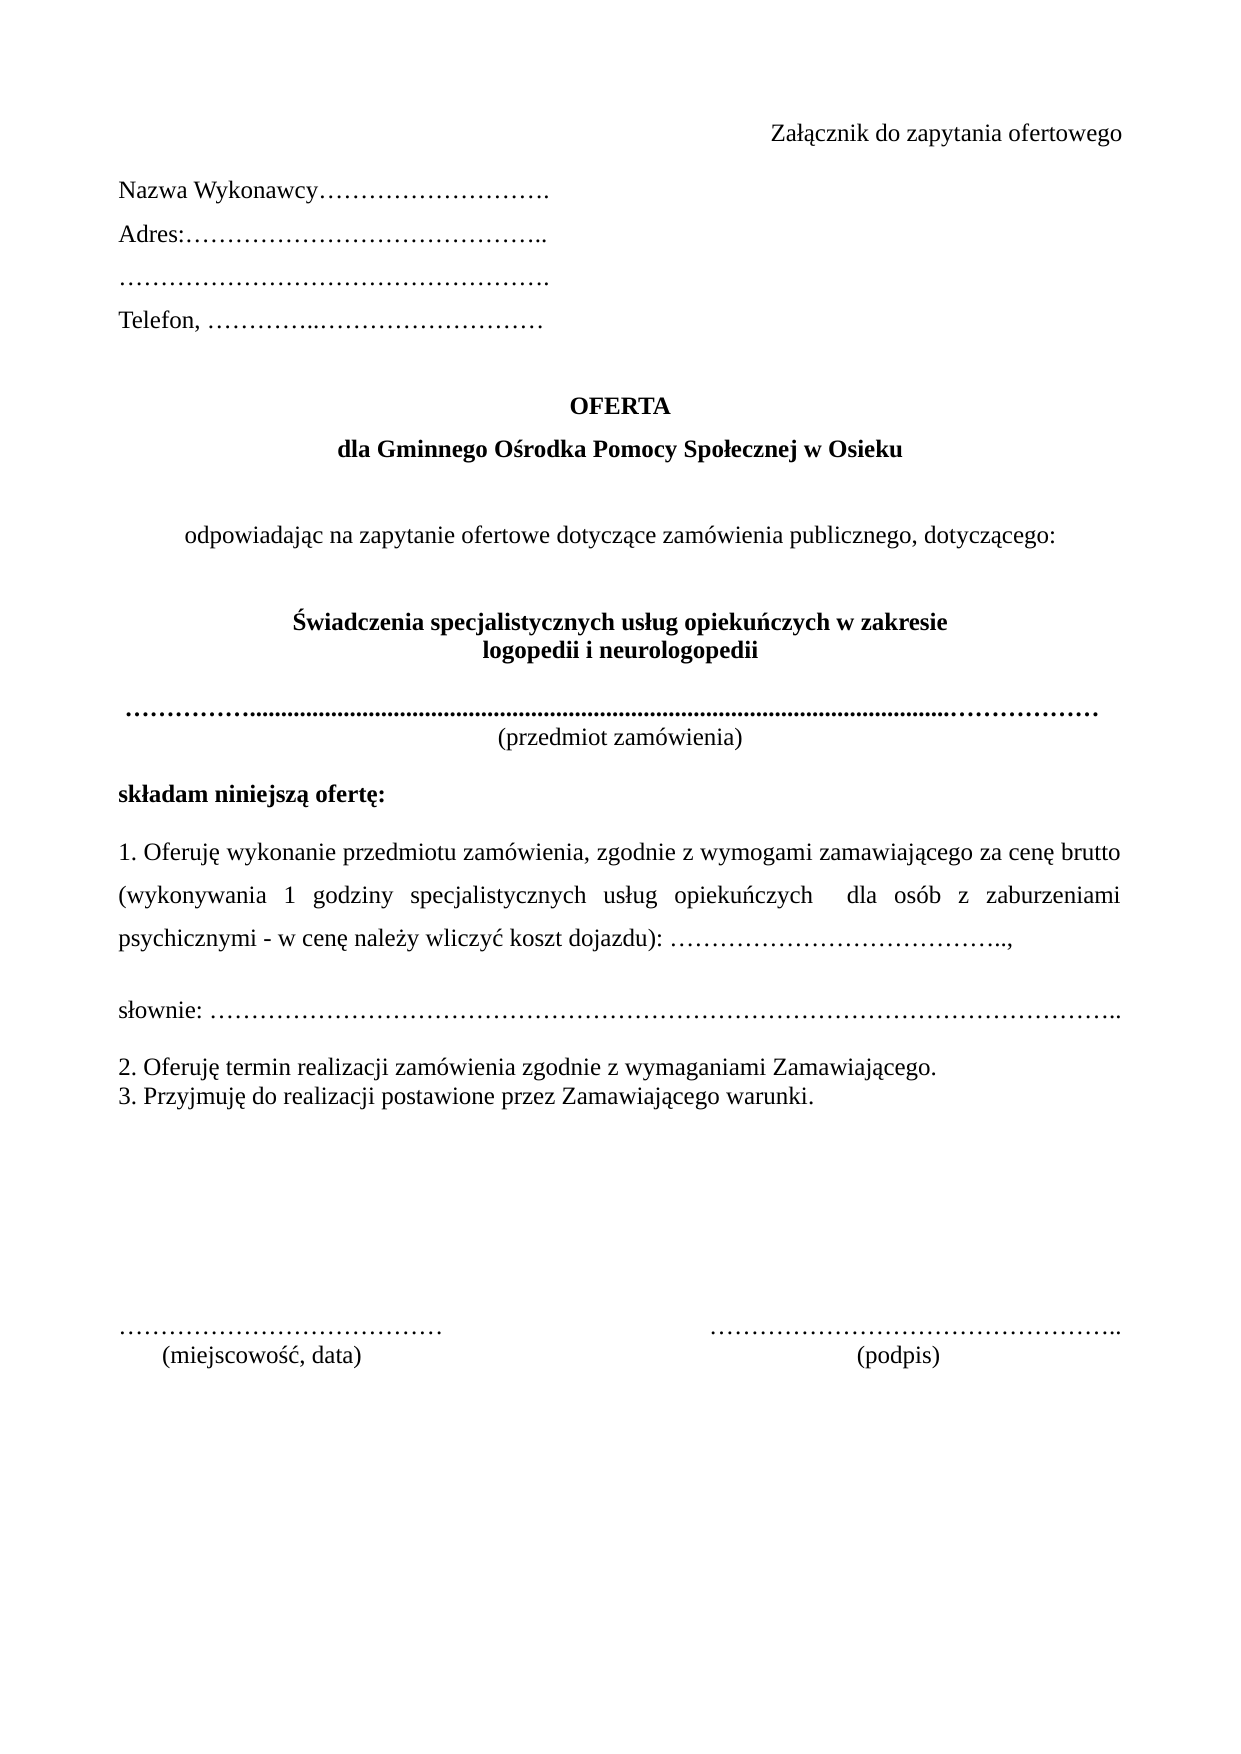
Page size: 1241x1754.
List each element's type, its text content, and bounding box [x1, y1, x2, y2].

text ………………………………… ………………………………………….. [118, 1311, 1122, 1340]
text składam niniejszą ofertę: [118, 779, 1122, 808]
text Telefon, …………..……………………… [118, 305, 1122, 334]
text Załącznik do zapytania ofertowego [118, 118, 1122, 147]
text Nazwa Wykonawcy………………………. [118, 176, 1122, 204]
text OFERTA [118, 391, 1122, 420]
text 1. Oferuję wykonanie przedmiotu zamówienia, zgodnie z wymogami zamawiającego za cenę brutto (wykonywania 1 godziny specjalistycznych usług opiekuńczych dla osób z zaburzeniami psychicznymi - w cenę należy wliczyć koszt dojazdu): ………………………………….., [118, 837, 1122, 952]
text dla Gminnego Ośrodka Pomocy Społecznej w Osieku [118, 434, 1122, 463]
text Świadczenia specjalistycznych usług opiekuńczych w zakresie logopedii i neurologopedii [118, 607, 1122, 664]
text 3. Przyjmuję do realizacji postawione przez Zamawiającego warunki. [118, 1081, 1122, 1110]
text Adres:…………………………………….. [118, 219, 1122, 247]
text odpowiadając na zapytanie ofertowe dotyczące zamówienia publicznego, dotyczącego: [118, 521, 1122, 549]
text ……………................................................................................................................……………… [118, 693, 1122, 722]
text (miejscowość, data) (podpis) [118, 1340, 1122, 1369]
text ……………………………………………. [118, 262, 1122, 291]
text 2. Oferuję termin realizacji zamówienia zgodnie z wymaganiami Zamawiającego. [118, 1052, 1122, 1081]
text słownie: ……………………………………………………………………………………………….. [118, 995, 1122, 1024]
text (przedmiot zamówienia) [118, 722, 1122, 751]
